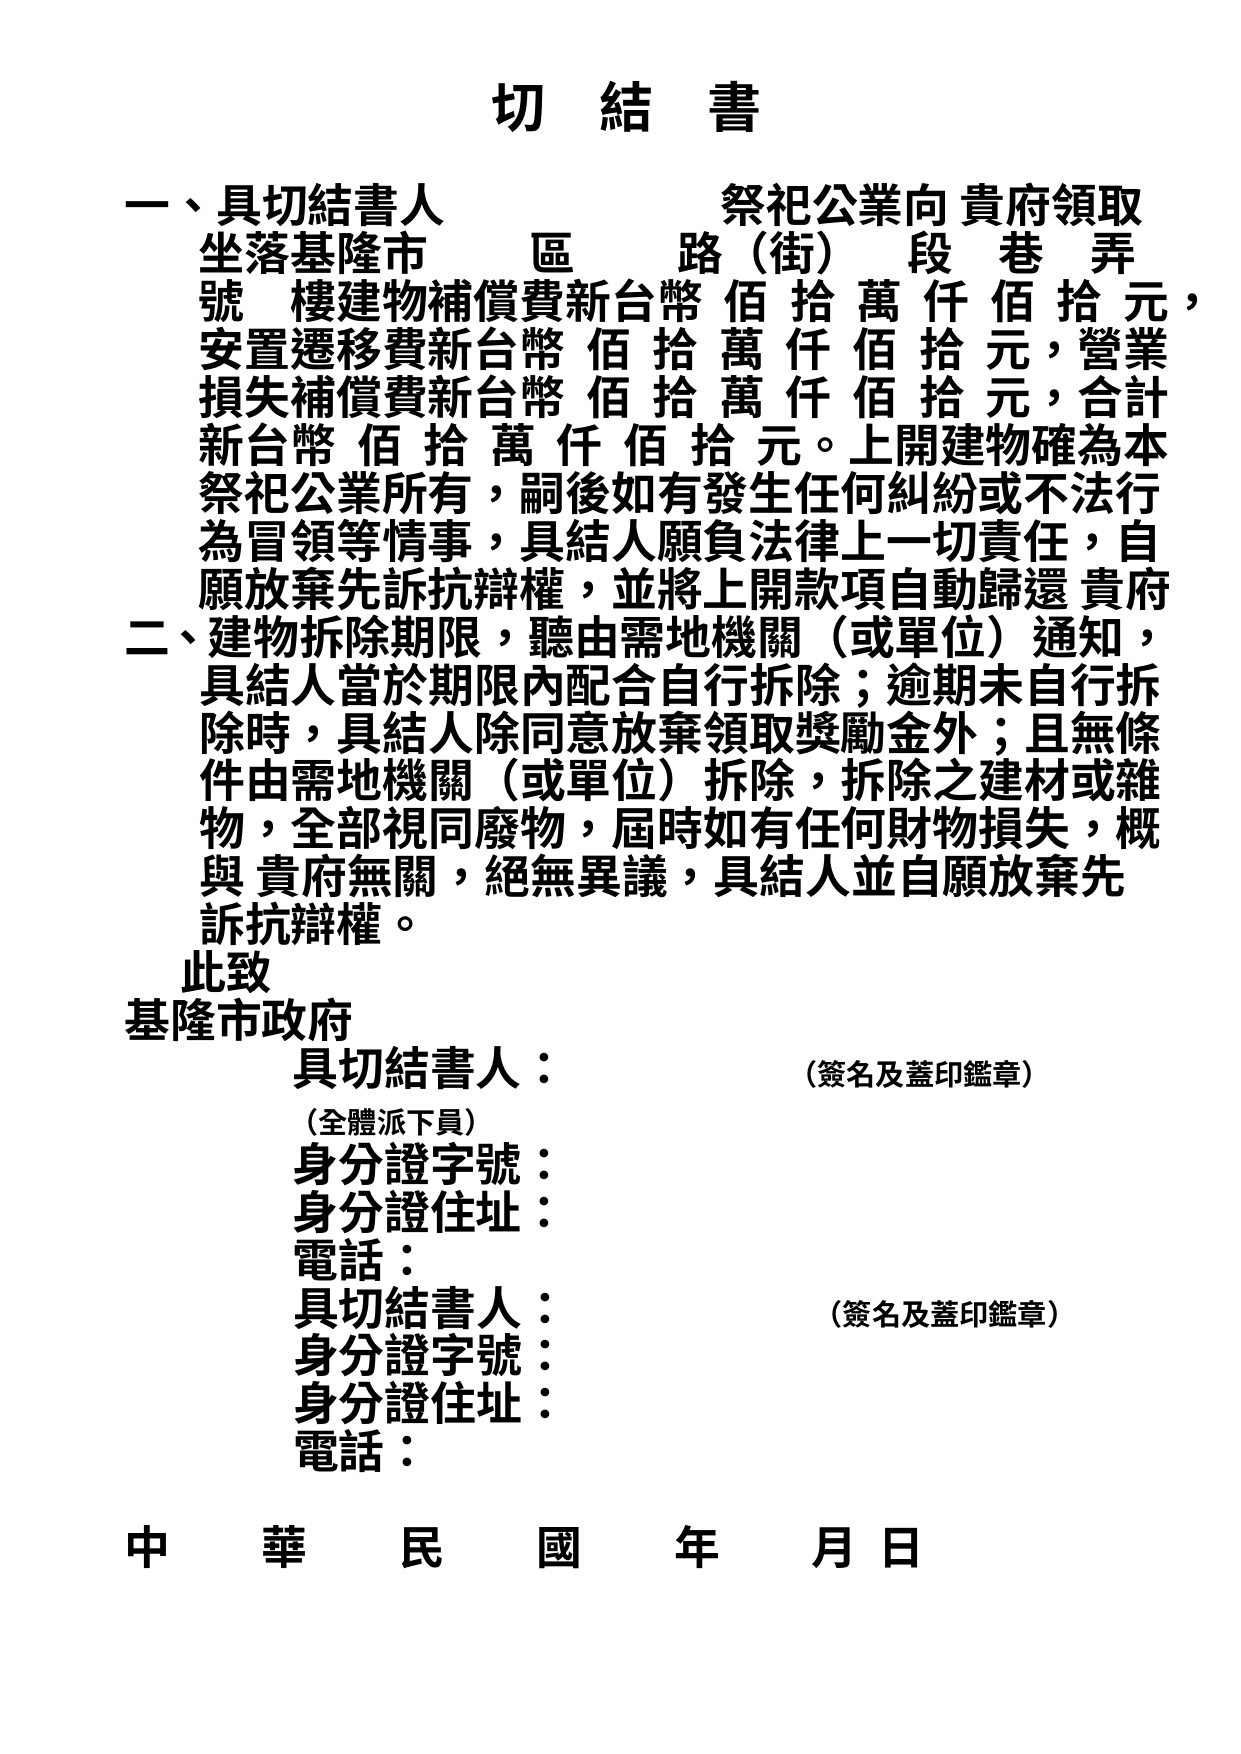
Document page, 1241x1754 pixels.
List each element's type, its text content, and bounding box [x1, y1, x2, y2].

text 身分證字號： 身分證住址： 電話： [292, 1143, 1169, 1287]
text 中 華 民 國 年 月 日 [124, 1478, 1169, 1574]
text 切 結 書 [124, 89, 1169, 137]
text 具切結書人： （簽名及蓋印鑑章） [292, 1047, 1169, 1095]
text 身分證字號： 身分證住址： 電話： [293, 1334, 1169, 1478]
text 二、建物拆除期限，聽由需地機關（或單位）通知，具結人當於期限內配合自行拆除；逾期未自行拆除時，具結人除同意放棄領取獎勵金外；且無條件由需地機關（或單位）拆除，拆除之建材或雜物，全部視同廢物，屆時如有任何財物損失，概與 貴府無關，絕無異議，具結人並自願放棄先訴抗辯權。 [124, 616, 1169, 951]
text （全體派下員） [231, 1095, 1169, 1143]
text 此致 [124, 951, 1169, 999]
text 基隆市政府 [124, 999, 1169, 1047]
text 具切結書人： （簽名及蓋印鑑章） [293, 1287, 1169, 1334]
text 一、具切結書人 祭祀公業向 貴府領取坐落基隆市 區 路（街） 段 巷 弄 號 樓建物補償費新台幣 佰 拾 萬 仟 佰 拾 元，安置遷移費新台幣 佰 拾 萬 仟 佰 拾 元，營業損失補償費新台幣 佰 拾 萬 仟 佰 拾 元，合計新台幣 佰 拾 萬 仟 佰 拾 元。上開建物確為本祭祀公業所有，嗣後如有發生任何糾紛或不法行為冒領等情事，具結人願負法律上一切責任，自願放棄先訴抗辯權，並將上開款項自動歸還 貴府。 [124, 184, 1169, 616]
